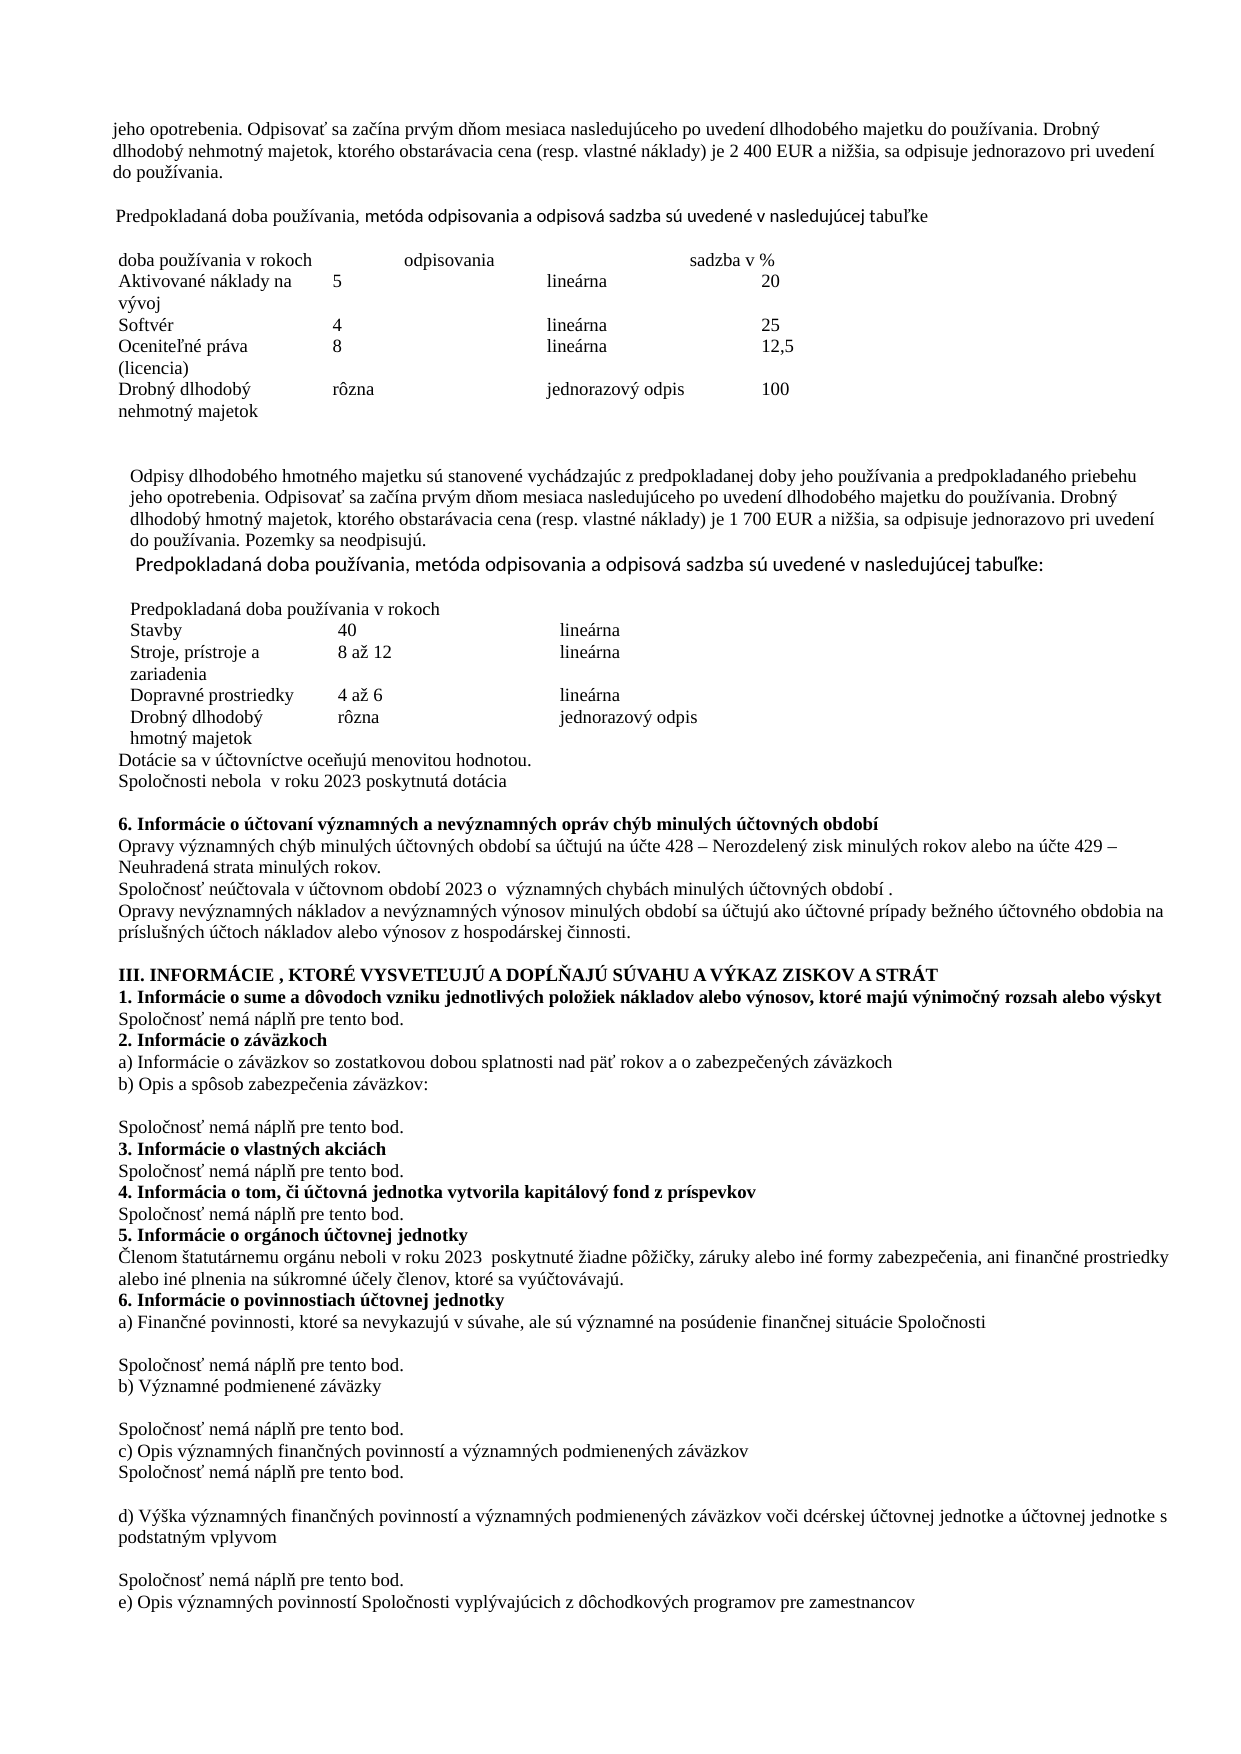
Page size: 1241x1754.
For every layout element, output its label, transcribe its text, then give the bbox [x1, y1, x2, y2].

table_cell rôzna [326, 706, 548, 749]
text Členom štatutárnemu orgánu neboli v roku 2023 poskytnuté žiadne pôžičky, záruky alebo iné formy zabezpečenia, ani finančné prostriedky alebo iné plnenia na súkromné účely členov, ktoré sa vyúčtovávajú. [118, 1246, 1182, 1289]
text Opravy nevýznamných nákladov a nevýznamných výnosov minulých období sa účtujú ako účtovné prípady bežného účtovného obdobia na príslušných účtoch nákladov alebo výnosov z hospodárskej činnosti. [118, 899, 1182, 943]
list e) Opis významných povinností Spoločnosti vyplývajúcich z dôchodkových programov pre zamestnancov [118, 1591, 1182, 1612]
list c) Opis významných finančných povinností a významných podmienených záväzkov [118, 1440, 1182, 1461]
text 3. Informácie o vlastných akciách [118, 1138, 1182, 1159]
table_cell Drobný dlhodobý nehmotný majetok [107, 378, 321, 421]
list d) Výška významných finančných povinností a významných podmienených záväzkov voči dcérskej účtovnej jednotke a účtovnej jednotke s podstatným vplyvom [118, 1504, 1182, 1548]
list a) Informácie o záväzkov so zostatkovou dobou splatnosti nad päť rokov a o zabezpečených záväzkoch [118, 1051, 1182, 1072]
text Spoločnosť nemá náplň pre tento bod. [118, 1116, 1182, 1138]
table_cell Stavby [119, 619, 326, 641]
table_cell jednorazový odpis [535, 378, 750, 421]
table_cell jednorazový odpis [548, 706, 1184, 749]
table_header doba používania v rokoch [107, 249, 393, 270]
text Spoločnosť nemá náplň pre tento bod. [118, 1159, 1182, 1181]
list b) Opis a spôsob zabezpečenia záväzkov: [118, 1073, 1182, 1095]
text Spoločnosť nemá náplň pre tento bod. [118, 1569, 1182, 1591]
table_cell Oceniteľné práva (licencia) [107, 335, 321, 378]
table_cell Dopravné prostriedky [119, 684, 326, 706]
text Spoločnosť nemá náplň pre tento bod. [118, 1203, 1182, 1224]
table_header 20 [750, 270, 964, 313]
table_cell lineárna [548, 641, 1184, 684]
table_cell rôzna [321, 378, 535, 421]
table_header Ročná odpisová [1176, 118, 1184, 227]
table_header Odpisy dlhodobého hmotného majetku sú stanovené vychádzajúc z predpokladanej doby jeho používania a predpokladaného priebehu jeho opotrebenia. Odpisovať sa začína prvým dňom mesiaca nasledujúceho po uvedení dlhodobého majetku do používania. Drobný dlhodobý hmotný majetok, ktorého obstarávacia cena (resp. vlastné náklady) je 1 700 EUR a nižšia, sa odpisuje jednorazovo pri uvedení do používania. Pozemky sa neodpisujú. Predpokladaná doba používania, metóda odpisovania a odpisová sadzba sú uvedené v nasledujúcej tabuľke: [119, 465, 1184, 598]
table_cell Softvér [107, 314, 321, 335]
table_header 5 [321, 270, 535, 313]
text 5. Informácie o orgánoch účtovnej jednotky [118, 1224, 1182, 1246]
text 1. Informácie o sume a dôvodoch vzniku jednotlivých položiek nákladov alebo výnosov, ktoré majú výnimočný rozsah alebo výskyt [118, 986, 1182, 1007]
text 6. Informácie o povinnostiach účtovnej jednotky [118, 1289, 1182, 1311]
table_cell lineárna [535, 314, 750, 335]
table_cell lineárna [548, 619, 1184, 641]
table_header lineárna [535, 270, 750, 313]
table_cell lineárna [535, 335, 750, 378]
table_cell 12,5 [750, 335, 964, 378]
text Spoločnosť nemá náplň pre tento bod. [118, 1461, 1182, 1483]
table_cell 4 až 6 [326, 684, 548, 706]
text Spoločnosti nebola v roku 2023 poskytnutá dotácia [118, 770, 1182, 792]
table_cell 8 až 12 [326, 641, 548, 684]
table_cell lineárna [548, 684, 1184, 706]
table_cell Stroje, prístroje a zariadenia [119, 641, 326, 684]
text Spoločnosť nemá náplň pre tento bod. [118, 1354, 1182, 1375]
list b) Významné podmienené záväzky [118, 1375, 1182, 1397]
text Opravy významných chýb minulých účtovných období sa účtujú na účte 428 – Nerozdelený zisk minulých rokov alebo na účte 429 – Neuhradená strata minulých rokov. [118, 835, 1182, 878]
text 6. Informácie o účtovaní významných a nevýznamných opráv chýb minulých účtovných období [118, 813, 1182, 835]
table_header jeho opotrebenia. Odpisovať sa začína prvým dňom mesiaca nasledujúceho po uvedení dlhodobého majetku do používania. Drobný dlhodobý nehmotný majetok, ktorého obstarávacia cena (resp. vlastné náklady) je 2 400 EUR a nižšia, sa odpisuje jednorazovo pri uvedení do používania. Predpokladaná doba používania, metóda odpisovania a odpisová sadzba sú uvedené v nasledujúcej tabuľke [69, 118, 1176, 227]
table_header odpisovania [393, 249, 678, 270]
text 2. Informácie o záväzkoch [118, 1029, 1182, 1051]
text Spoločnosť nemá náplň pre tento bod. [118, 1418, 1182, 1440]
text Spoločnosť neúčtovala v účtovnom období 2023 o významných chybách minulých účtovných období . [118, 878, 1182, 899]
table_header Aktivované náklady na vývoj [107, 270, 321, 313]
text Dotácie sa v účtovníctve oceňujú menovitou hodnotou. [118, 749, 1182, 770]
table_cell 100 [750, 378, 964, 421]
text Spoločnosť nemá náplň pre tento bod. [118, 1007, 1182, 1029]
text 4. Informácia o tom, či účtovná jednotka vytvorila kapitálový fond z príspevkov [118, 1181, 1182, 1203]
table_cell 4 [321, 314, 535, 335]
table_cell 8 [321, 335, 535, 378]
text III. INFORMÁCIE , KTORÉ VYSVETĽUJÚ A DOPĹŇAJÚ SÚVAHU A VÝKAZ ZISKOV A STRÁT [118, 964, 1182, 986]
table_cell Drobný dlhodobý hmotný majetok [119, 706, 326, 749]
table_header sadzba v % [678, 249, 964, 270]
table_cell 40 [326, 619, 548, 641]
table_cell 25 [750, 314, 964, 335]
table_cell Predpokladaná doba používania v rokoch [119, 598, 1184, 619]
list a) Finančné povinnosti, ktoré sa nevykazujú v súvahe, ale sú významné na posúdenie finančnej situácie Spoločnosti [118, 1311, 1182, 1332]
